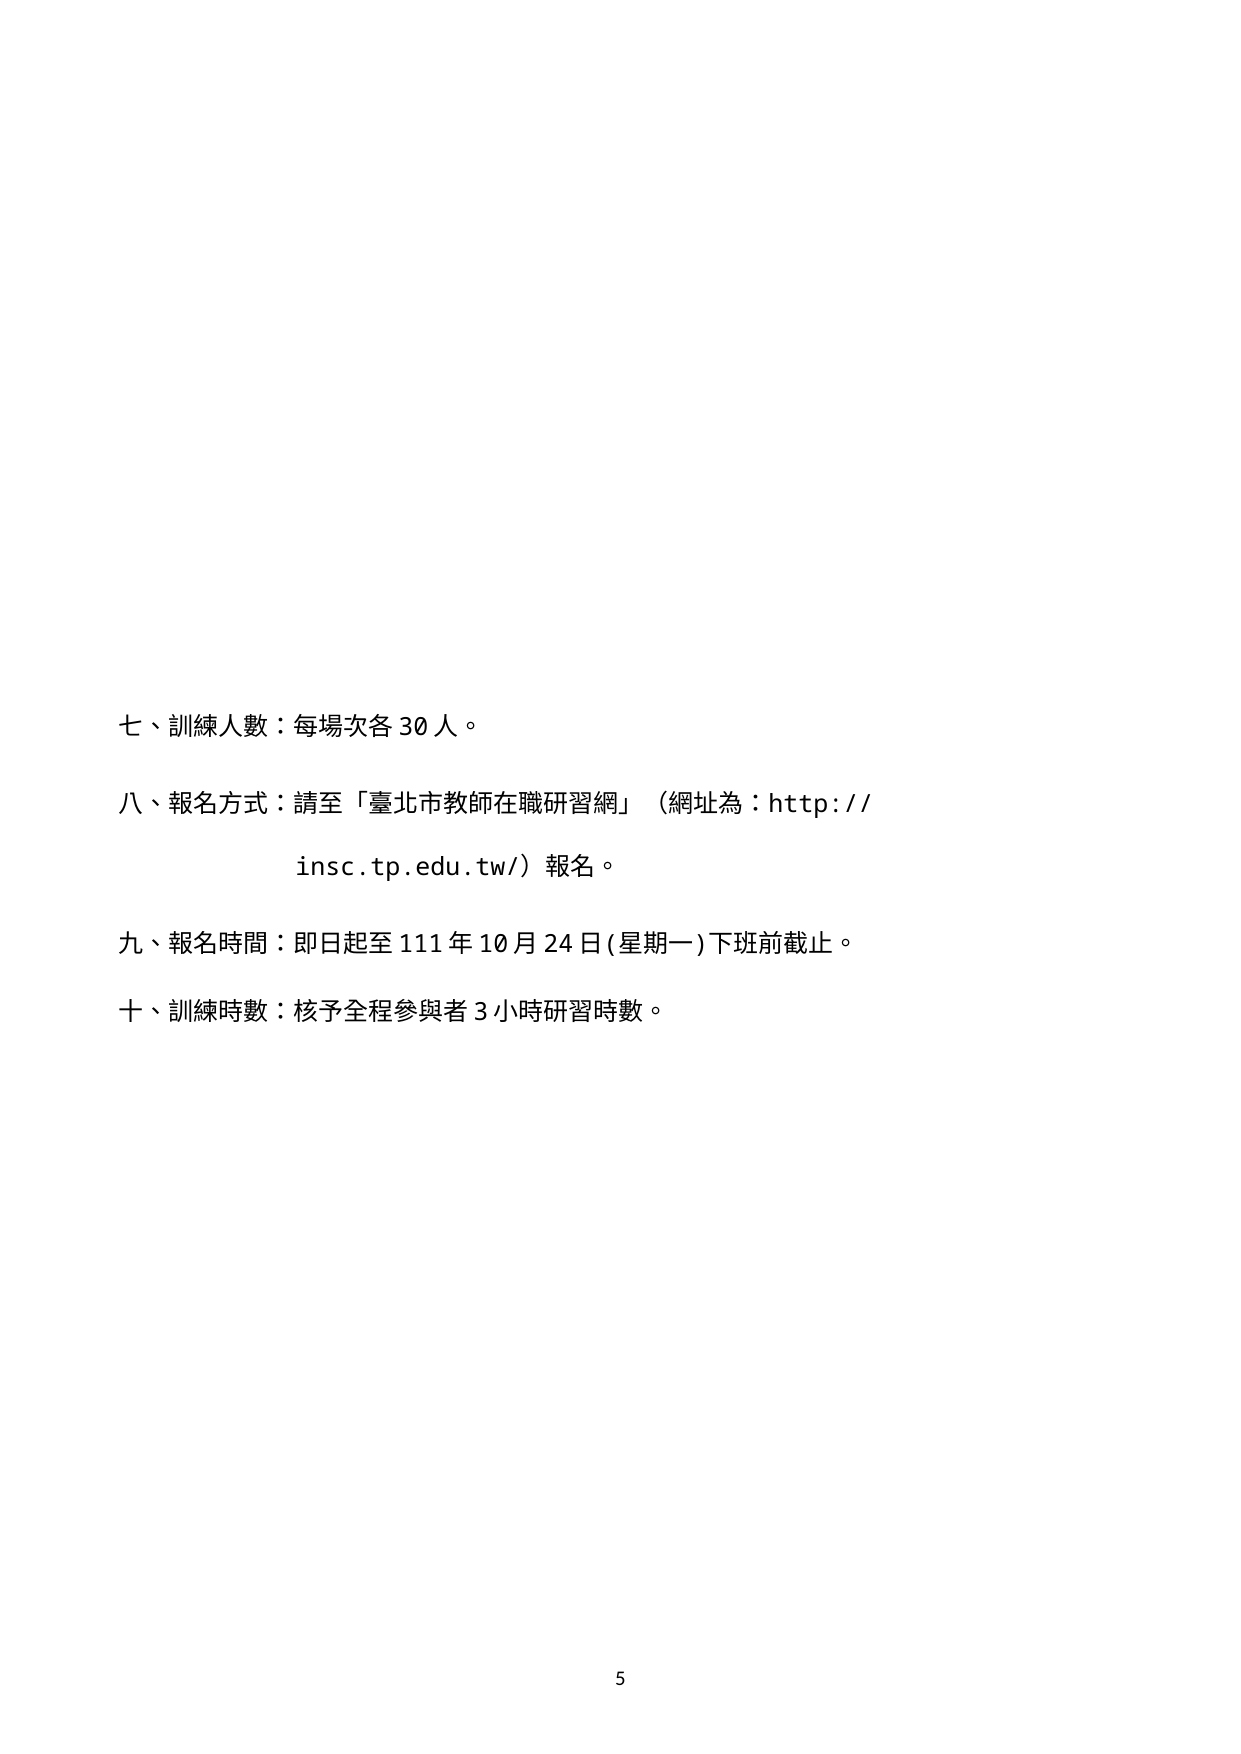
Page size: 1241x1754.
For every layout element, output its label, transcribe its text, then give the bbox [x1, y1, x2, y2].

text 九、報名時間：即日起至111年10月24日(星期一)下班前截止。 [118, 900, 1122, 963]
text 八、報名方式：請至「臺北市教師在職研習網」（網址為：http://insc.tp.edu.tw/）報名。 [118, 760, 1122, 885]
text 七、訓練人數：每場次各30人。 [118, 683, 1122, 745]
text 十、訓練時數：核予全程參與者3小時研習時數。 [118, 968, 1122, 1031]
